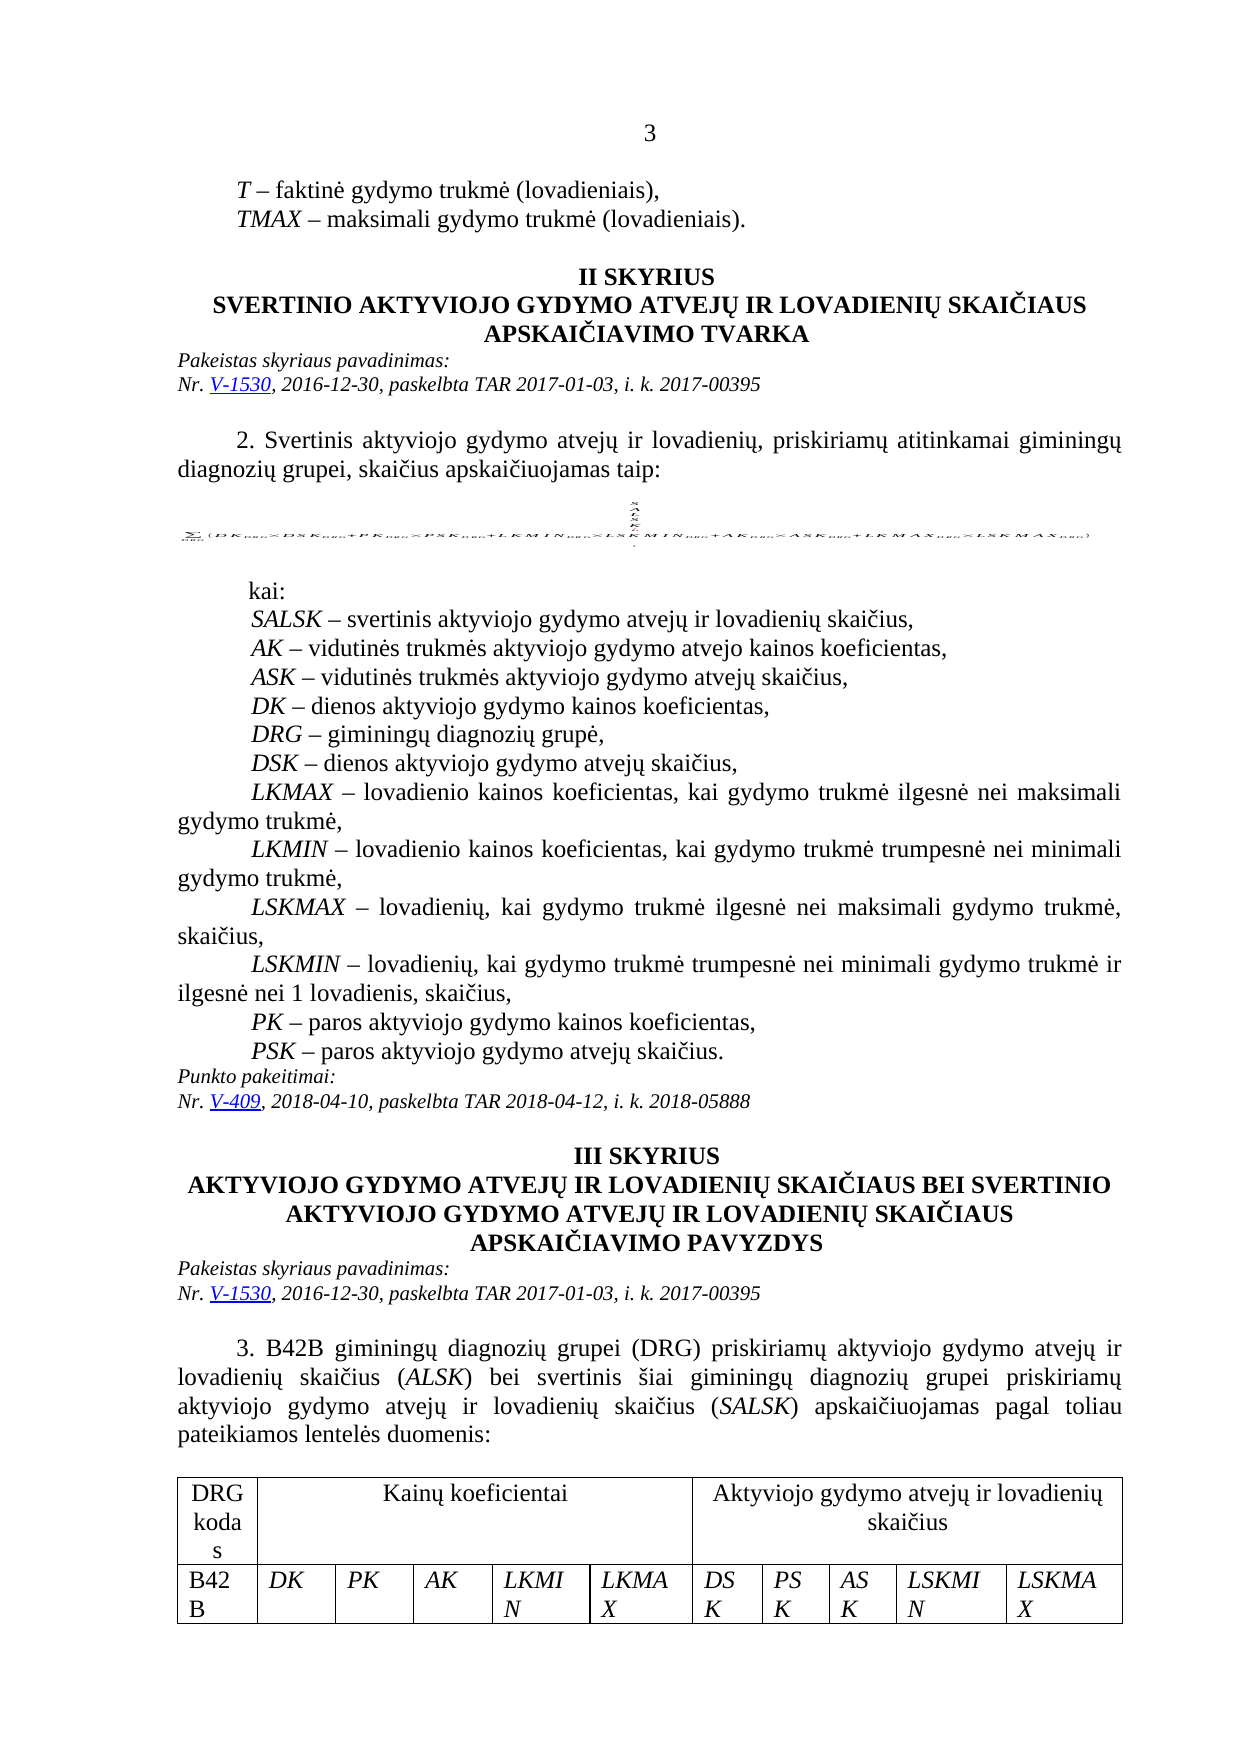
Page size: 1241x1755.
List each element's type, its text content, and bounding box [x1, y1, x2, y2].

text Nr. V-1530, 2016-12-30, paskelbta TAR 2017-01-03, i. k. 2017-00395 [177, 1280, 1122, 1304]
text II SKYRIUS SVERTINIO AKTYVIOJO GYDYMO ATVEJŲ IR LOVADIENIŲ SKAIČIAUS APSKAIČIAVIMO TVARKA [177, 262, 1122, 348]
text DSK – dienos aktyviojo gydymo atvejų skaičius, [177, 748, 1122, 777]
text kai: [177, 576, 1122, 604]
table_cell LSKMIN [897, 1565, 1006, 1623]
text T – faktinė gydymo trukmė (lovadieniais), [177, 176, 1122, 204]
text SALSK – svertinis aktyviojo gydymo atvejų ir lovadienių skaičius, [177, 604, 1122, 633]
table_cell DSK [693, 1565, 762, 1623]
text 3. B42B giminingų diagnozių grupei (DRG) priskiriamų aktyviojo gydymo atvejų ir lovadienių skaičius (ALSK) bei svertinis šiai giminingų diagnozių grupei priskiriamų aktyviojo gydymo atvejų ir lovadienių skaičius (SALSK) apskaičiuojamas pagal toliau pateikiamos lentelės duomenis: [177, 1333, 1122, 1448]
text LSKMAX – lovadienių, kai gydymo trukmė ilgesnė nei maksimali gydymo trukmė, skaičius, [177, 892, 1122, 949]
text DK – dienos aktyviojo gydymo kainos koeficientas, [177, 691, 1122, 719]
text AK – vidutinės trukmės aktyviojo gydymo atvejo kainos koeficientas, [177, 633, 1122, 662]
table_cell PK [336, 1565, 413, 1623]
table_cell LKMIN [493, 1565, 589, 1623]
table_cell LSKMAX [1007, 1565, 1122, 1623]
text PK – paros aktyviojo gydymo kainos koeficientas, [177, 1007, 1122, 1036]
table_cell PSK [763, 1565, 829, 1623]
text Pakeistas skyriaus pavadinimas: [177, 348, 1122, 372]
text III SKYRIUS AKTYVIOJO GYDYMO ATVEJŲ IR LOVADIENIŲ SKAIČIAUS BEI SVERTINIO AKTYVIOJO GYDYMO ATVEJŲ IR LOVADIENIŲ SKAIČIAUS APSKAIČIAVIMO PAVYZDYS [177, 1141, 1122, 1256]
text Punkto pakeitimai: [177, 1064, 1122, 1088]
text DRG – giminingų diagnozių grupė, [177, 719, 1122, 748]
table_header Kainų koeficientai [258, 1478, 692, 1564]
text LKMAX – lovadienio kainos koeficientas, kai gydymo trukmė ilgesnė nei maksimali gydymo trukmė, [177, 777, 1122, 834]
text Pakeistas skyriaus pavadinimas: [177, 1256, 1122, 1280]
text LKMIN – lovadienio kainos koeficientas, kai gydymo trukmė trumpesnė nei minimali gydymo trukmė, [177, 834, 1122, 892]
text Nr. V-409, 2018-04-10, paskelbta TAR 2018-04-12, i. k. 2018-05888 [177, 1088, 1122, 1113]
text LSKMIN – lovadienių, kai gydymo trukmė trumpesnė nei minimali gydymo trukmė ir ilgesnė nei 1 lovadienis, skaičius, [177, 949, 1122, 1007]
table_header Aktyviojo gydymo atvejų ir lovadienių skaičius [693, 1478, 1122, 1564]
table_cell AK [414, 1565, 492, 1623]
text Nr. V-1530, 2016-12-30, paskelbta TAR 2017-01-03, i. k. 2017-00395 [177, 372, 1122, 396]
text 2. Svertinis aktyviojo gydymo atvejų ir lovadienių, priskiriamų atitinkamai giminingų diagnozių grupei, skaičius apskaičiuojamas taip: [177, 425, 1122, 482]
text ASK – vidutinės trukmės aktyviojo gydymo atvejų skaičius, [177, 662, 1122, 691]
text PSK – paros aktyviojo gydymo atvejų skaičius. [177, 1036, 1122, 1064]
text TMAX – maksimali gydymo trukmė (lovadieniais). [177, 204, 1122, 233]
table_header DRG kodas [178, 1478, 257, 1564]
table_cell LKMAX [591, 1565, 692, 1623]
table_cell B42B [178, 1565, 257, 1623]
table_cell DK [258, 1565, 335, 1623]
table_cell ASK [830, 1565, 896, 1623]
